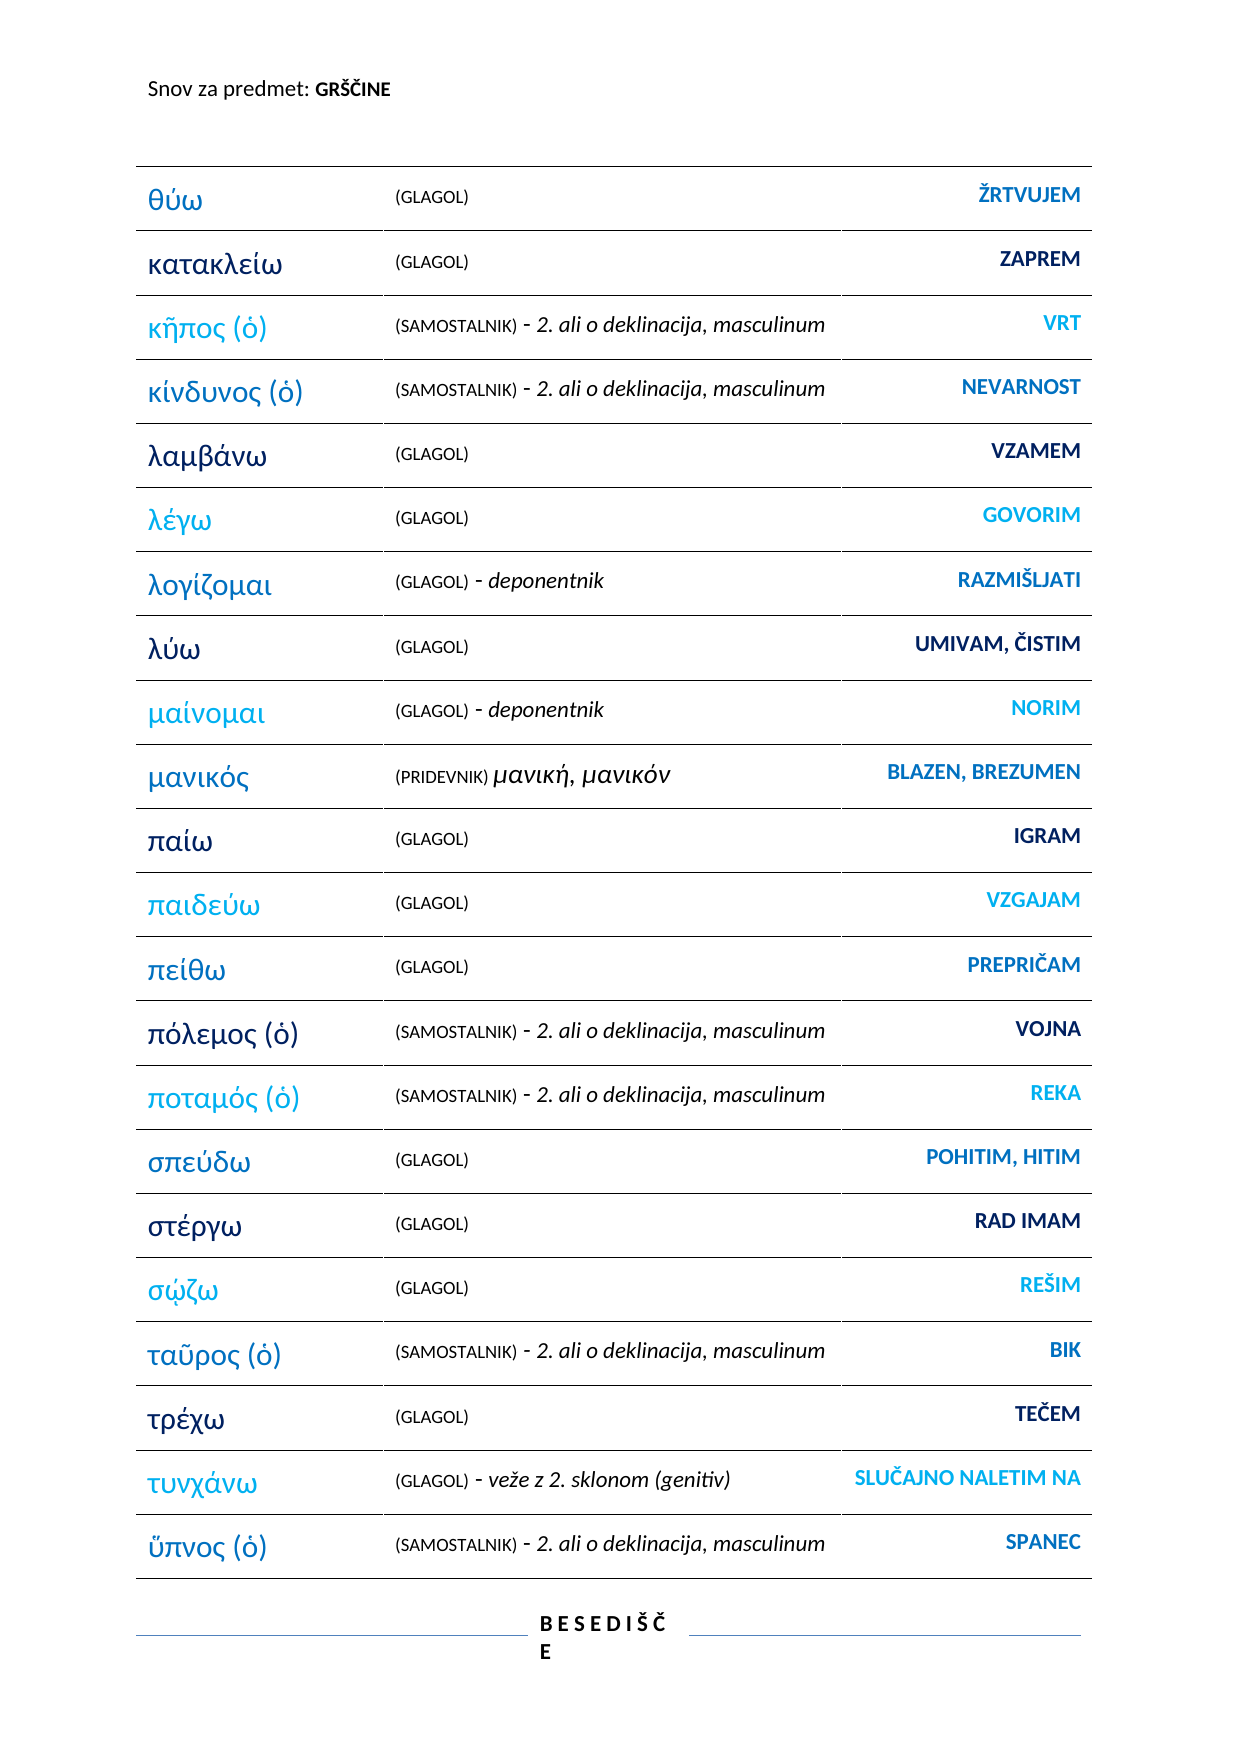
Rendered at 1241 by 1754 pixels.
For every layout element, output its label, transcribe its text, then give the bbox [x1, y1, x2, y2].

table_cell BLAZEN, BREZUMEN [842, 745, 1092, 808]
table_cell IGRAM [842, 809, 1092, 872]
table_cell (GLAGOL) - veže z 2. sklonom (genitiv) [384, 1451, 841, 1514]
table_cell (GLAGOL) - [384, 873, 841, 936]
table_cell (GLAGOL) - [384, 231, 841, 294]
table_cell τρέχω [136, 1386, 383, 1449]
table_cell λέγω [136, 488, 383, 551]
table_cell (GLAGOL) - [384, 424, 841, 487]
table_cell στέργω [136, 1194, 383, 1257]
table_cell ŽRTVUJEM [842, 167, 1092, 230]
table_cell RAD IMAM [842, 1194, 1092, 1257]
table_cell VZGAJAM [842, 873, 1092, 936]
table_cell θύω [136, 167, 383, 230]
table_cell NORIM [842, 681, 1092, 744]
table_cell παίω [136, 809, 383, 872]
table_cell UMIVAM, ČISTIM [842, 616, 1092, 679]
table_cell SPANEC [842, 1515, 1092, 1578]
table_cell SLUČAJNO NALETIM NA [842, 1451, 1092, 1514]
table_cell (GLAGOL) - [384, 616, 841, 679]
table_cell πείθω [136, 937, 383, 1000]
table_cell VZAMEM [842, 424, 1092, 487]
table_cell (SAMOSTALNIK) - 2. ali o deklinacija, masculinum [384, 1515, 841, 1578]
table_cell (GLAGOL) - deponentnik [384, 552, 841, 615]
table_cell σῴζω [136, 1258, 383, 1321]
table_cell μανικός [136, 745, 383, 808]
table_cell (GLAGOL) - [384, 1386, 841, 1449]
table_cell (GLAGOL) - [384, 488, 841, 551]
table_cell τυνχάνω [136, 1451, 383, 1514]
table_cell NEVARNOST [842, 360, 1092, 423]
table_cell (SAMOSTALNIK) - 2. ali o deklinacija, masculinum [384, 296, 841, 359]
table_cell (GLAGOL) - [384, 1194, 841, 1257]
table_cell κῆπος (ὁ) [136, 296, 383, 359]
table_cell GOVORIM [842, 488, 1092, 551]
table_cell REKA [842, 1066, 1092, 1129]
table_cell κίνδυνος (ὁ) [136, 360, 383, 423]
table_cell ταῦρος (ὁ) [136, 1322, 383, 1385]
table_cell σπεύδω [136, 1130, 383, 1193]
table_cell (SAMOSTALNIK) - 2. ali o deklinacija, masculinum [384, 1322, 841, 1385]
table_cell RAZMIŠLJATI [842, 552, 1092, 615]
table_cell PREPRIČAM [842, 937, 1092, 1000]
table_cell ὕπνος (ὁ) [136, 1515, 383, 1578]
table_cell (SAMOSTALNIK) - 2. ali o deklinacija, masculinum [384, 1066, 841, 1129]
table_cell VRT [842, 296, 1092, 359]
table_cell μαίνομαι [136, 681, 383, 744]
table_cell κατακλείω [136, 231, 383, 294]
table_cell ZAPREM [842, 231, 1092, 294]
table_cell (GLAGOL) - [384, 937, 841, 1000]
table_cell παιδεύω [136, 873, 383, 936]
table_cell VOJNA [842, 1001, 1092, 1064]
table_cell REŠIM [842, 1258, 1092, 1321]
table_cell λαμβάνω [136, 424, 383, 487]
table_cell (GLAGOL) - [384, 809, 841, 872]
table_cell (SAMOSTALNIK) - 2. ali o deklinacija, masculinum [384, 1001, 841, 1064]
table_cell (PRIDEVNIK) μανική, μανικόν [384, 745, 841, 808]
table_cell (GLAGOL) - [384, 1130, 841, 1193]
table_cell (GLAGOL) - deponentnik [384, 681, 841, 744]
table_cell (GLAGOL) - [384, 167, 841, 230]
table_cell POHITIM, HITIM [842, 1130, 1092, 1193]
table_cell (GLAGOL) - [384, 1258, 841, 1321]
table_cell πόλεμος (ὁ) [136, 1001, 383, 1064]
table_cell ποταμός (ὁ) [136, 1066, 383, 1129]
table_cell (SAMOSTALNIK) - 2. ali o deklinacija, masculinum [384, 360, 841, 423]
table_cell TEČEM [842, 1386, 1092, 1449]
table_cell BIK [842, 1322, 1092, 1385]
table_cell λογίζομαι [136, 552, 383, 615]
table_cell λύω [136, 616, 383, 679]
